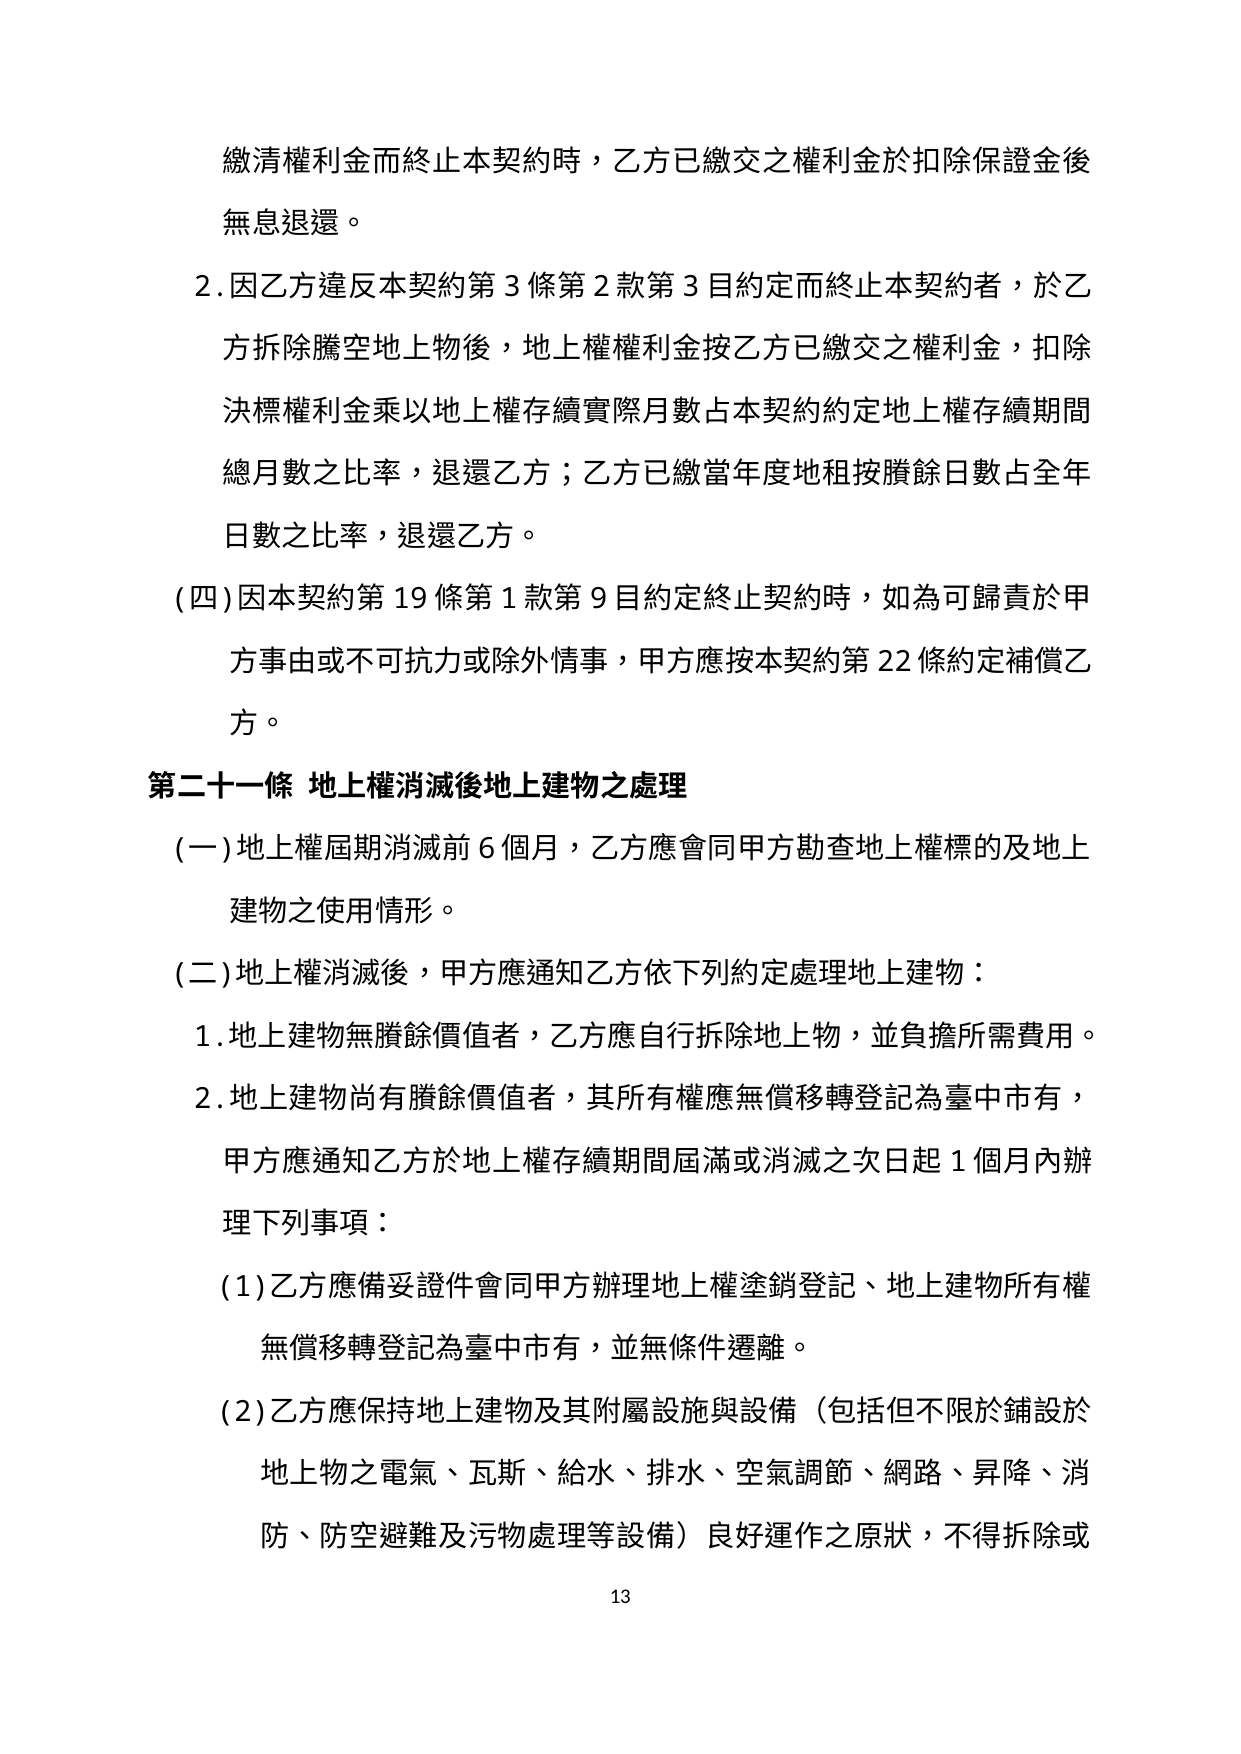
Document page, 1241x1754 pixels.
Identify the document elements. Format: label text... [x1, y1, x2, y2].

text 1.地上建物無賸餘價值者，乙方應自行拆除地上物，並負擔所需費用。 [193, 992, 1092, 1054]
text (二)地上權消滅後，甲方應通知乙方依下列約定處理地上建物： [171, 929, 1092, 992]
text 第二十一條 地上權消滅後地上建物之處理 [148, 742, 1092, 804]
text (2)乙方應保持地上建物及其附屬設施與設備（包括但不限於鋪設於地上物之電氣、瓦斯、給水、排水、空氣調節、網路、昇降、消防、防空避難及污物處理等設備）良好運作之原狀，不得拆除或 [216, 1367, 1092, 1554]
text (四)因本契約第19條第1款第9目約定終止契約時，如為可歸責於甲方事由或不可抗力或除外情事，甲方應按本契約第22條約定補償乙方。 [171, 554, 1092, 742]
text (1)乙方應備妥證件會同甲方辦理地上權塗銷登記、地上建物所有權無償移轉登記為臺中市有，並無條件遷離。 [216, 1242, 1092, 1367]
text 2.地上建物尚有賸餘價值者，其所有權應無償移轉登記為臺中市有，甲方應通知乙方於地上權存續期間屆滿或消滅之次日起1個月內辦理下列事項： [193, 1054, 1092, 1242]
text (一)地上權屆期消滅前6個月，乙方應會同甲方勘查地上權標的及地上建物之使用情形。 [171, 804, 1092, 929]
text 2.因乙方違反本契約第3條第2款第3目約定而終止本契約者，於乙方拆除騰空地上物後，地上權權利金按乙方已繳交之權利金，扣除決標權利金乘以地上權存續實際月數占本契約約定地上權存續期間總月數之比率，退還乙方；乙方已繳當年度地租按賸餘日數占全年日數之比率，退還乙方。 [193, 242, 1092, 554]
text 繳清權利金而終止本契約時，乙方已繳交之權利金於扣除保證金後無息退還。 [193, 117, 1092, 242]
